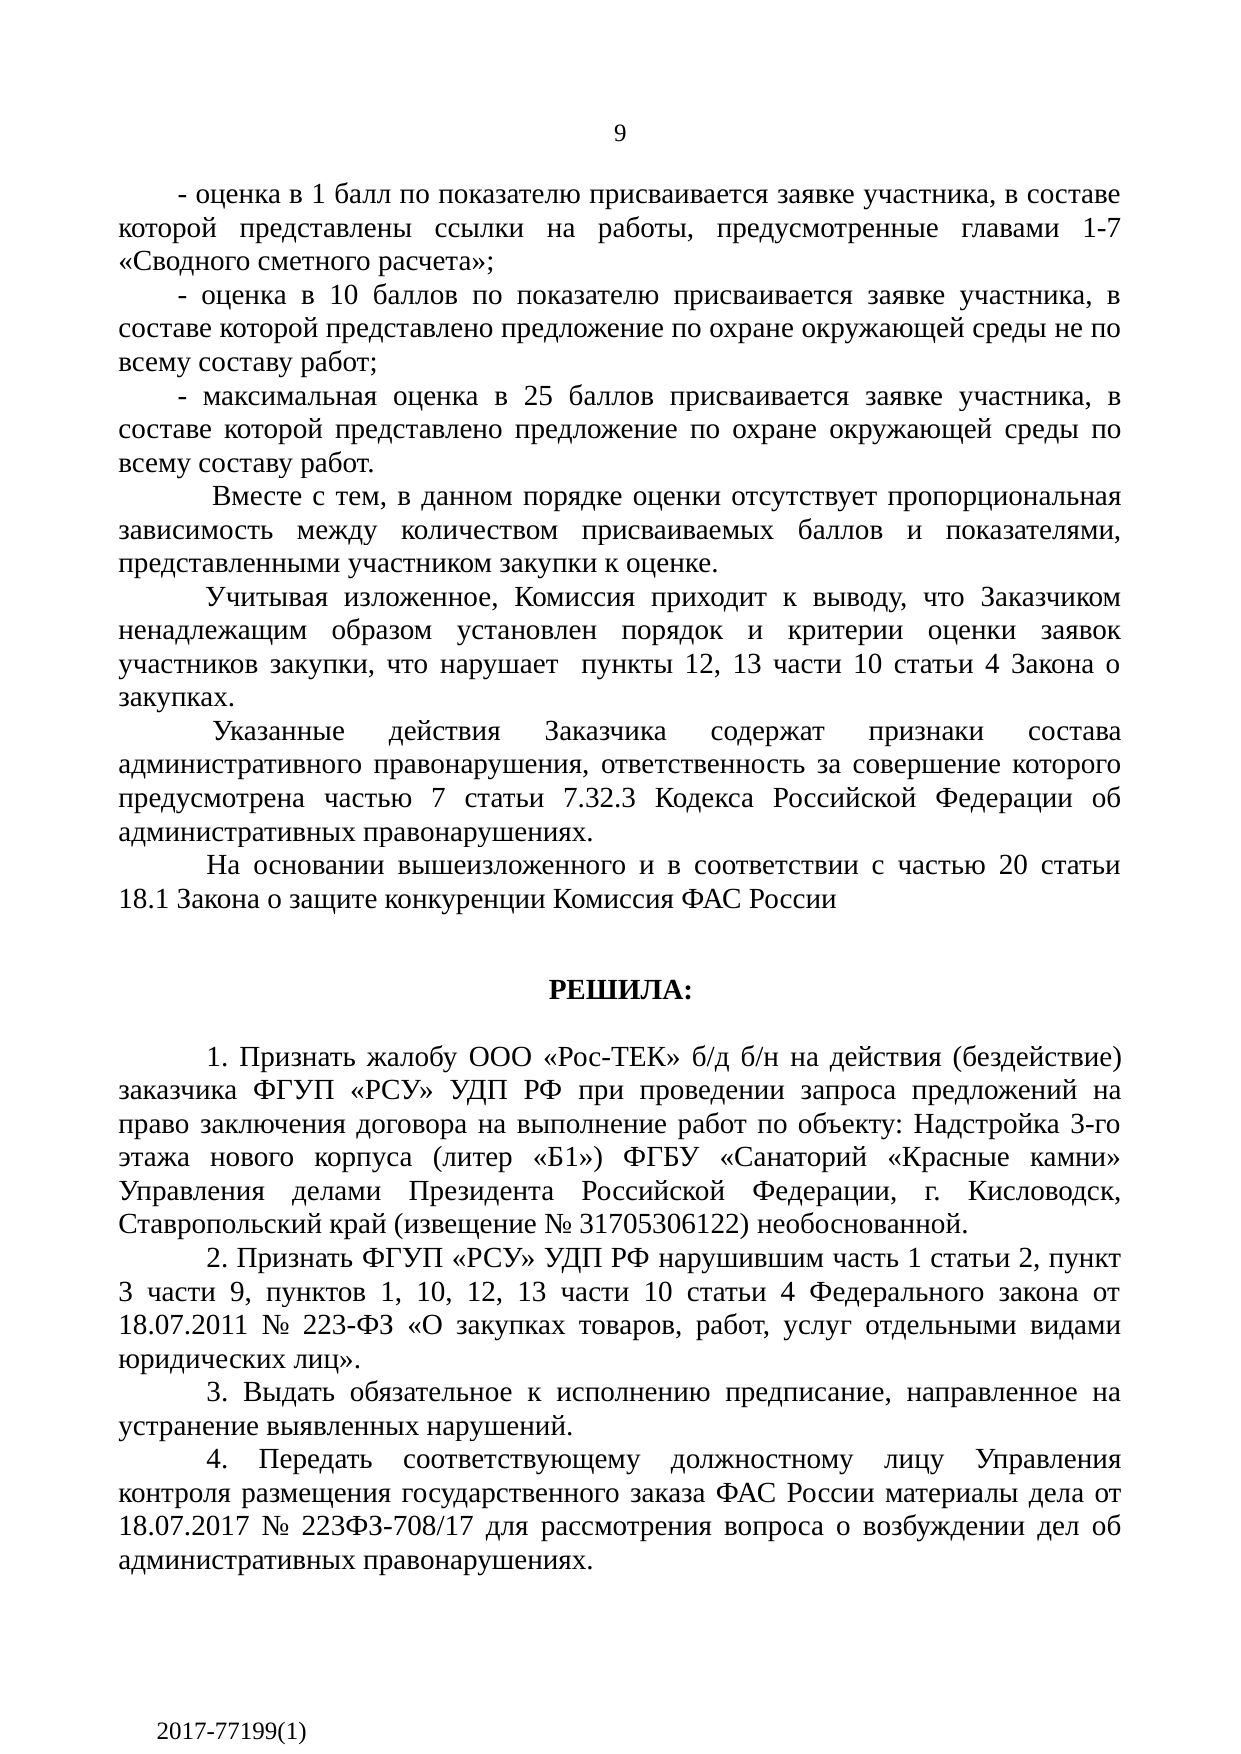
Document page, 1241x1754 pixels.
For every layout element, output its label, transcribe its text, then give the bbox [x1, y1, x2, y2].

text Указанные действия Заказчика содержат признаки состава административного правонарушения, ответственность за совершение которого предусмотрена частью 7 статьи 7.32.3 Кодекса Российской Федерации об административных правонарушениях. [118, 713, 1122, 847]
text 4. Передать соответствующему должностному лицу Управления контроля размещения государственного заказа ФАС России материалы дела от 18.07.2017 № 223ФЗ-708/17 для рассмотрения вопроса о возбуждении дел об административных правонарушениях. [118, 1441, 1122, 1576]
text Вместе с тем, в данном порядке оценки отсутствует пропорциональная зависимость между количеством присваиваемых баллов и показателями, представленными участником закупки к оценке. [118, 478, 1122, 579]
text - максимальная оценка в 25 баллов присваивается заявке участника, в составе которой представлено предложение по охране окружающей среды по всему составу работ. [118, 378, 1122, 478]
text 3. Выдать обязательное к исполнению предписание, направленное на устранение выявленных нарушений. [118, 1374, 1122, 1441]
text 1. Признать жалобу ООО «Рос-ТЕК» б/д б/н на действия (бездействие) заказчика ФГУП «РСУ» УДП РФ при проведении запроса предложений на право заключения договора на выполнение работ по объекту: Надстройка 3-го этажа нового корпуса (литер «Б1») ФГБУ «Санаторий «Красные камни» Управления делами Президента Российской Федерации, г. Кисловодск, Ставропольский край (извещение № 31705306122) необоснованной. [118, 1039, 1122, 1240]
text Учитывая изложенное, Комиссия приходит к выводу, что Заказчиком ненадлежащим образом установлен порядок и критерии оценки заявок участников закупки, что нарушает пункты 12, 13 части 10 статьи 4 Закона о закупках. [118, 579, 1122, 713]
text На основании вышеизложенного и в соответствии с частью 20 статьи 18.1 Закона о защите конкуренции Комиссия ФАС России [118, 847, 1122, 914]
text - оценка в 1 балл по показателю присваивается заявке участника, в составе которой представлены ссылки на работы, предусмотренные главами 1-7 «Сводного сметного расчета»; [118, 176, 1122, 277]
text РЕШИЛА: [118, 972, 1122, 1005]
text - оценка в 10 баллов по показателю присваивается заявке участника, в составе которой представлено предложение по охране окружающей среды не по всему составу работ; [118, 277, 1122, 378]
text 2. Признать ФГУП «РСУ» УДП РФ нарушившим часть 1 статьи 2, пункт 3 части 9, пунктов 1, 10, 12, 13 части 10 статьи 4 Федерального закона от 18.07.2011 № 223-ФЗ «О закупках товаров, работ, услуг отдельными видами юридических лиц». [118, 1240, 1122, 1374]
